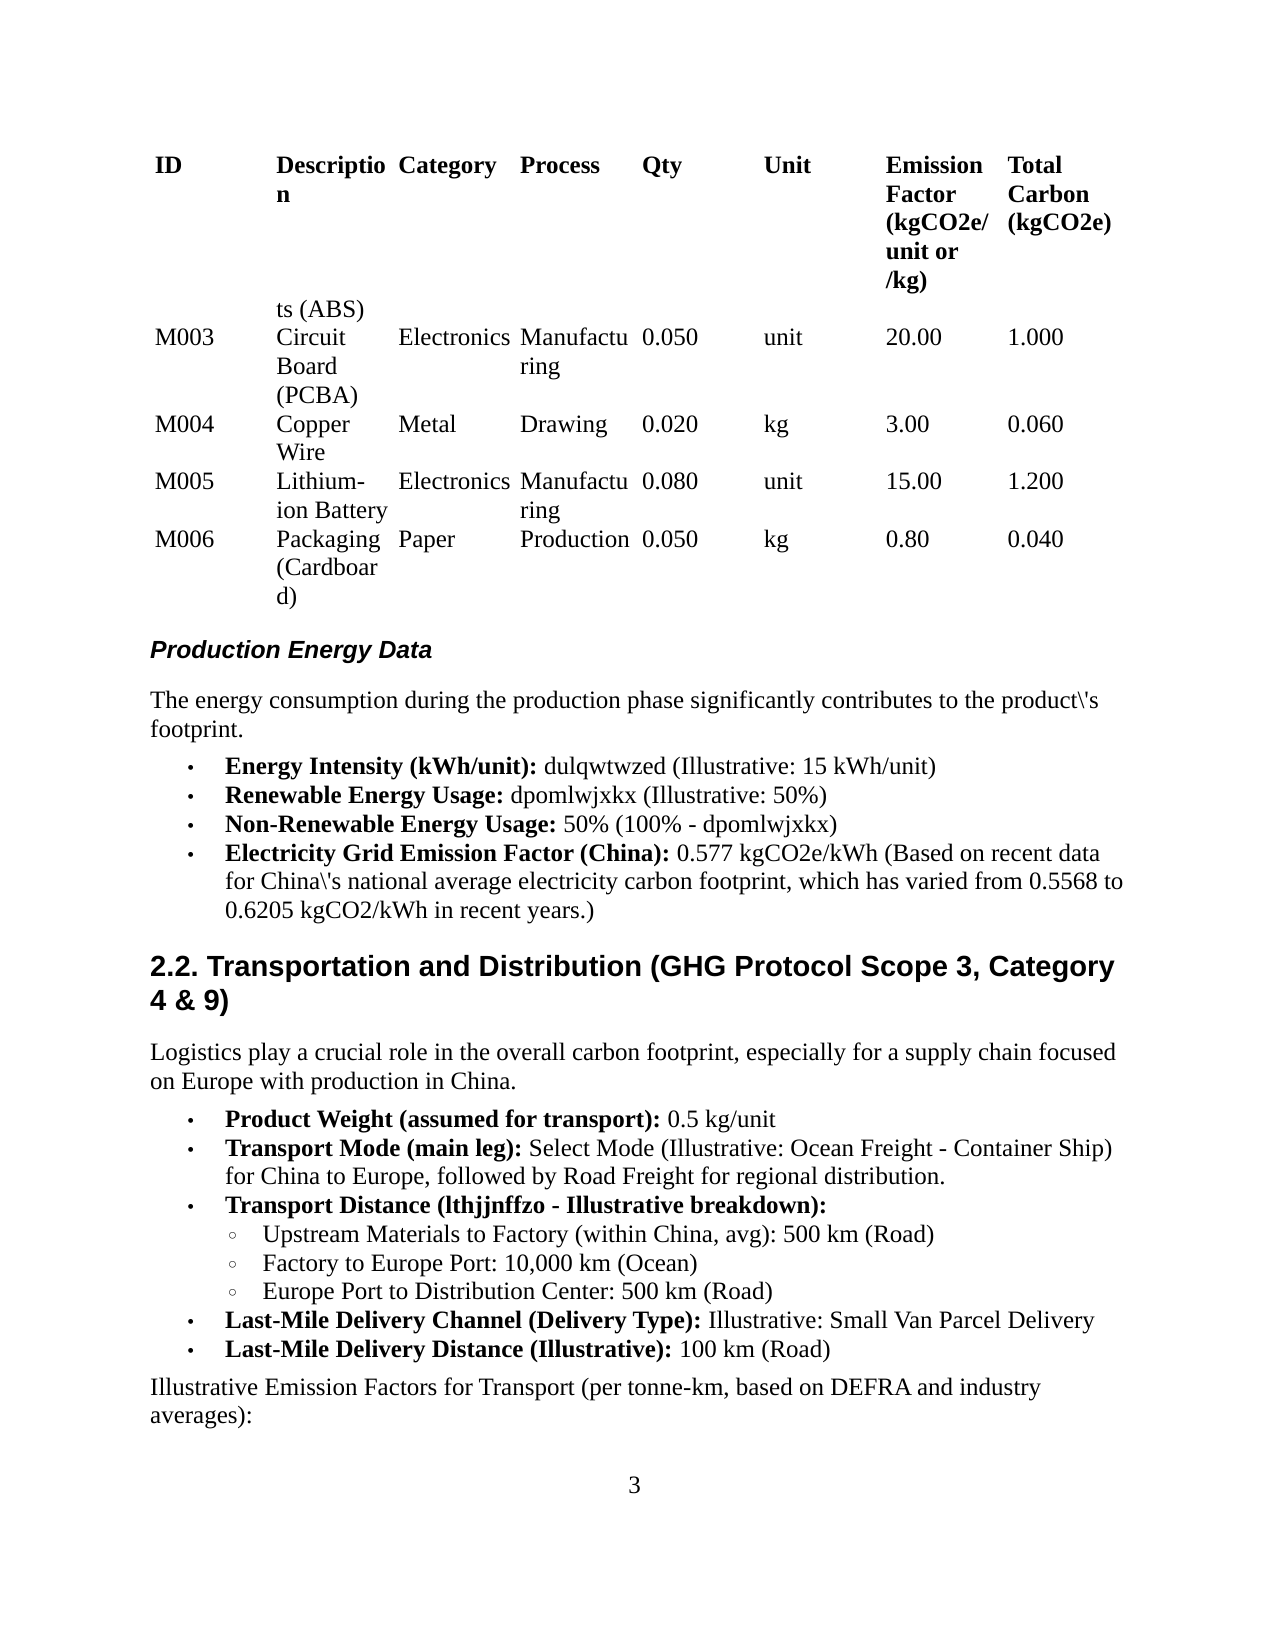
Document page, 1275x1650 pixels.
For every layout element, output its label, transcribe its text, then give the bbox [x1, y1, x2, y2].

subtitle 2.2. Transportation and Distribution (GHG Protocol Scope 3, Category 4 & 9) [150, 949, 1125, 1016]
table_cell Paper [394, 524, 516, 610]
table_cell Manufacturing [516, 466, 637, 524]
table_cell Lithium-ion Battery [272, 466, 394, 524]
table_cell 20.00 [881, 323, 1003, 409]
table_cell M003 [150, 323, 272, 409]
list Transport Mode (main leg): Select Mode (Illustrative: Ocean Freight - Container Ship) for China to Europe, followed by Road Freight for regional distribution. [187, 1133, 1125, 1190]
table_cell Metal [394, 409, 516, 466]
list Last-Mile Delivery Distance (Illustrative): 100 km (Road) [187, 1334, 1125, 1363]
table_cell [759, 294, 881, 322]
table_header Category [394, 150, 516, 294]
list Europe Port to Distribution Center: 500 km (Road) [225, 1276, 1125, 1305]
table_cell Electronics [394, 466, 516, 524]
table_cell unit [759, 466, 881, 524]
table_cell 3.00 [881, 409, 1003, 466]
table_cell [394, 294, 516, 322]
table_cell Production [516, 524, 637, 610]
table_cell [1003, 294, 1125, 322]
list Electricity Grid Emission Factor (China): 0.577 kgCO2e/kWh (Based on recent data for China\'s national average electricity carbon footprint, which has varied from 0.5568 to 0.6205 kgCO2/kWh in recent years.) [187, 838, 1125, 924]
list Product Weight (assumed for transport): 0.5 kg/unit [187, 1104, 1125, 1133]
text Illustrative Emission Factors for Transport (per tonne-km, based on DEFRA and industry averages): [150, 1372, 1125, 1429]
list Factory to Europe Port: 10,000 km (Ocean) [225, 1248, 1125, 1276]
list Non-Renewable Energy Usage: 50% (100% - dpomlwjxkx) [187, 809, 1125, 838]
table_cell 0.020 [638, 409, 759, 466]
text Logistics play a crucial role in the overall carbon footprint, especially for a supply chain focused on Europe with production in China. [150, 1037, 1125, 1095]
table_cell 0.050 [638, 524, 759, 610]
table_cell 0.080 [638, 466, 759, 524]
table_header Total Carbon (kgCO2e) [1003, 150, 1125, 294]
subtitle Production Energy Data [150, 635, 1125, 663]
table_cell Manufacturing [516, 323, 637, 409]
table_cell Drawing [516, 409, 637, 466]
table_cell M005 [150, 466, 272, 524]
table_cell 0.040 [1003, 524, 1125, 610]
table_header Process [516, 150, 637, 294]
list Renewable Energy Usage: dpomlwjxkx (Illustrative: 50%) [187, 780, 1125, 809]
list Last-Mile Delivery Channel (Delivery Type): Illustrative: Small Van Parcel Delivery [187, 1305, 1125, 1334]
table_cell Circuit Board (PCBA) [272, 323, 394, 409]
list Upstream Materials to Factory (within China, avg): 500 km (Road) [225, 1219, 1125, 1248]
table_header Qty [638, 150, 759, 294]
text The energy consumption during the production phase significantly contributes to the product\'s footprint. [150, 685, 1125, 742]
table_cell 0.060 [1003, 409, 1125, 466]
list Transport Distance (lthjjnffzo - Illustrative breakdown): [187, 1190, 1125, 1219]
table_cell kg [759, 524, 881, 610]
table_header Unit [759, 150, 881, 294]
table_header Emission Factor (kgCO2e/unit or /kg) [881, 150, 1003, 294]
list Energy Intensity (kWh/unit): dulqwtwzed (Illustrative: 15 kWh/unit) [187, 751, 1125, 780]
table_cell [150, 294, 272, 322]
table_cell 1.200 [1003, 466, 1125, 524]
table_cell unit [759, 323, 881, 409]
table_cell 0.050 [638, 323, 759, 409]
table_cell M006 [150, 524, 272, 610]
table_cell 1.000 [1003, 323, 1125, 409]
table_cell [516, 294, 637, 322]
table_cell kg [759, 409, 881, 466]
table_cell Packaging (Cardboard) [272, 524, 394, 610]
table_cell 15.00 [881, 466, 1003, 524]
table_cell [881, 294, 1003, 322]
table_cell 0.80 [881, 524, 1003, 610]
table_cell ts (ABS) [272, 294, 394, 322]
table_cell [638, 294, 759, 322]
table_cell Electronics [394, 323, 516, 409]
table_header Description [272, 150, 394, 294]
table_header ID [150, 150, 272, 294]
table_cell M004 [150, 409, 272, 466]
table_cell Copper Wire [272, 409, 394, 466]
